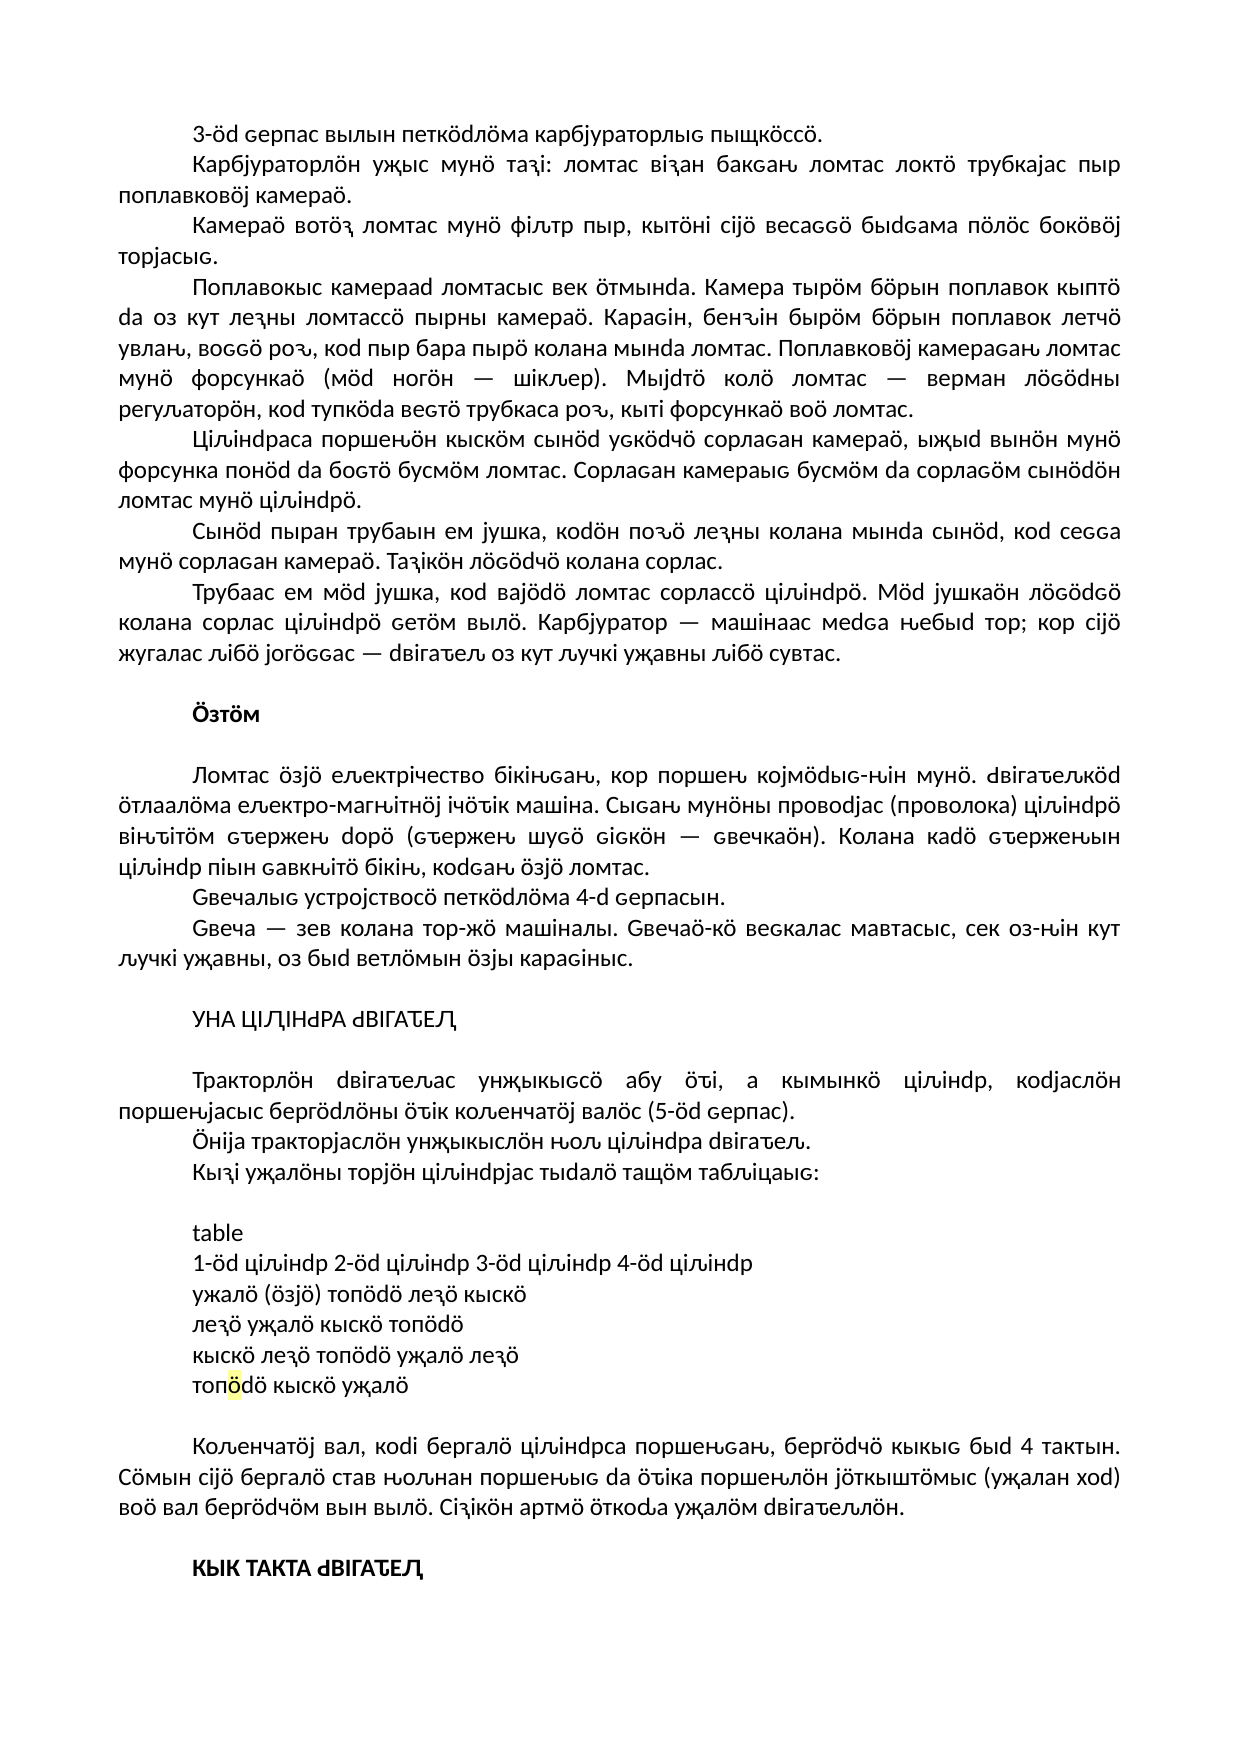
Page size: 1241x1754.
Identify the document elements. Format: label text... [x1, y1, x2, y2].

text Карбјураторлӧн уҗыс мунӧ таԇі: ломтас віԇан бакԍаԋ ломтас локтӧ трубкајас пыр поплавковӧј камераӧ. [118, 149, 1122, 210]
text Ціԉінԁраса поршеԋӧн кыскӧм сынӧԁ уԍкӧԁчӧ сорлаԍан камераӧ, ыҗыԁ вынӧн мунӧ форсунка понӧԁ ԁа боԍтӧ бусмӧм ломтас. Сорлаԍан камераыԍ бусмӧм ԁа сорлаԍӧм сынӧԁӧн ломтас мунӧ ціԉінԁрӧ. [118, 423, 1122, 515]
text Ӧзтӧм [118, 698, 1122, 728]
text леԇӧ уҗалӧ кыскӧ топӧԁӧ [118, 1308, 1122, 1339]
text Поплавокыс камерааԁ ломтасыс век ӧтмынԁа. Камера тырӧм бӧрын поплавок кыптӧ ԁа оз кут леԇны ломтассӧ пырны камераӧ. Караԍін, бенԅін бырӧм бӧрын поплавок летчӧ увлаԋ, воԍԍӧ роԅ, коԁ пыр бара пырӧ колана мынԁа ломтас. Поплавковӧј камераԍаԋ ломтас мунӧ форсункаӧ (мӧԁ ногӧн — шікԉер). Мыјԁтӧ колӧ ломтас — верман лӧԍӧԁны регуԉаторӧн, коԁ тупкӧԁа веԍтӧ трубкаса роԅ, кыті форсункаӧ воӧ ломтас. [118, 271, 1122, 423]
text Ԍвечалыԍ устројствосӧ петкӧԁлӧма 4-ԁ ԍерпасын. [118, 881, 1122, 912]
text ужалӧ (ӧзјӧ) топӧԁӧ леԇӧ кыскӧ [118, 1278, 1122, 1308]
text кыскӧ леԇӧ топӧԁӧ уҗалӧ леԇӧ [118, 1339, 1122, 1369]
text 1-ӧԁ ціԉінԁр 2-ӧԁ ціԉінԁр 3-ӧԁ ціԉінԁр 4-ӧԁ ціԉінԁр [118, 1247, 1122, 1278]
text Коԉенчатӧј вал, коԁі бергалӧ ціԉінԁрса поршеԋԍаԋ, бергӧԁчӧ кыкыԍ быԁ 4 тактын. Сӧмын сіјӧ бергалӧ став ԋоԉнан поршеԋыԍ ԁа ӧԏіка поршеԋлӧн јӧткыштӧмыс (уҗалан хоԁ) воӧ вал бергӧԁчӧм вын вылӧ. Сіԇікӧн артмӧ ӧткоԃа уҗалӧм ԁвігаԏеԉлӧн. [118, 1431, 1122, 1522]
text 3-ӧԁ ԍерпас вылын петкӧԁлӧма карбјураторлыԍ пыщкӧссӧ. [118, 118, 1122, 149]
text Тракторлӧн ԁвігаԏеԉас унҗыкыԍсӧ абу ӧԏі, а кымынкӧ ціԉінԁр, коԁјаслӧн поршеԋјасыс бергӧԁлӧны ӧԏік коԉенчатӧј валӧс (5-ӧԁ ԍерпас). [118, 1064, 1122, 1125]
text топӧԁӧ кыскӧ уҗалӧ [118, 1369, 1122, 1400]
text Камераӧ вотӧԇ ломтас мунӧ фіԉтр пыр, кытӧні сіјӧ весаԍԍӧ быԁԍама пӧлӧс бокӧвӧј торјасыԍ. [118, 210, 1122, 271]
text Ломтас ӧзјӧ еԉектрічество бікіԋԍаԋ, кор поршеԋ којмӧԁыԍ-ԋін мунӧ. Ԁвігаԏеԉкӧԁ ӧтлаалӧма еԉектро-магԋітнӧј ічӧԏік машіна. Сыԍаԋ мунӧны провоԁјас (проволока) ціԉінԁрӧ віԋԏітӧм ԍԏержеԋ ԁорӧ (ԍԏержеԋ шуԍӧ ԍіԍкӧн — ԍвечкаӧн). Колана каԁӧ ԍԏержеԋын ціԉінԁр піын ԍавкԋітӧ бікіԋ, коԁԍаԋ ӧзјӧ ломтас. [118, 759, 1122, 881]
text Кыԇі уҗалӧны торјӧн ціԉінԁрјас тыԁалӧ тащӧм табԉіцаыԍ: [118, 1156, 1122, 1186]
text Ԍвеча — зев колана тор-жӧ машіналы. Ԍвечаӧ-кӧ веԍкалас мавтасыс, сек оз-ԋін кут ԉучкі уҗавны, оз быԁ ветлӧмын ӧзјы караԍіныс. [118, 912, 1122, 973]
text Трубаас ем мӧԁ јушка, коԁ вајӧԁӧ ломтас сорлассӧ ціԉінԁрӧ. Мӧԁ јушкаӧн лӧԍӧԁԍӧ колана сорлас ціԉінԁрӧ ԍетӧм вылӧ. Карбјуратор — машінаас меԁԍа ԋебыԁ тор; кор сіјӧ жугалас ԉібӧ јогӧԍԍас — ԁвігаԏеԉ оз кут ԉучкі уҗавны ԉібӧ сувтас. [118, 576, 1122, 667]
text table [118, 1217, 1122, 1247]
text Ӧніја тракторјаслӧн унҗыкыслӧн ԋоԉ ціԉінԁра ԁвігаԏеԉ. [118, 1125, 1122, 1156]
text УНА ЦІԈІНԀРА ԀВІГАԎЕԈ [118, 1003, 1122, 1034]
text Сынӧԁ пыран трубаын ем јушка, коԁӧн поԅӧ леԇны колана мынԁа сынӧԁ, коԁ сеԍԍа мунӧ сорлаԍан камераӧ. Таԇікӧн лӧԍӧԁчӧ колана сорлас. [118, 515, 1122, 576]
text КЫК ТАКТА ԀВІГАԎЕԈ [118, 1553, 1122, 1583]
